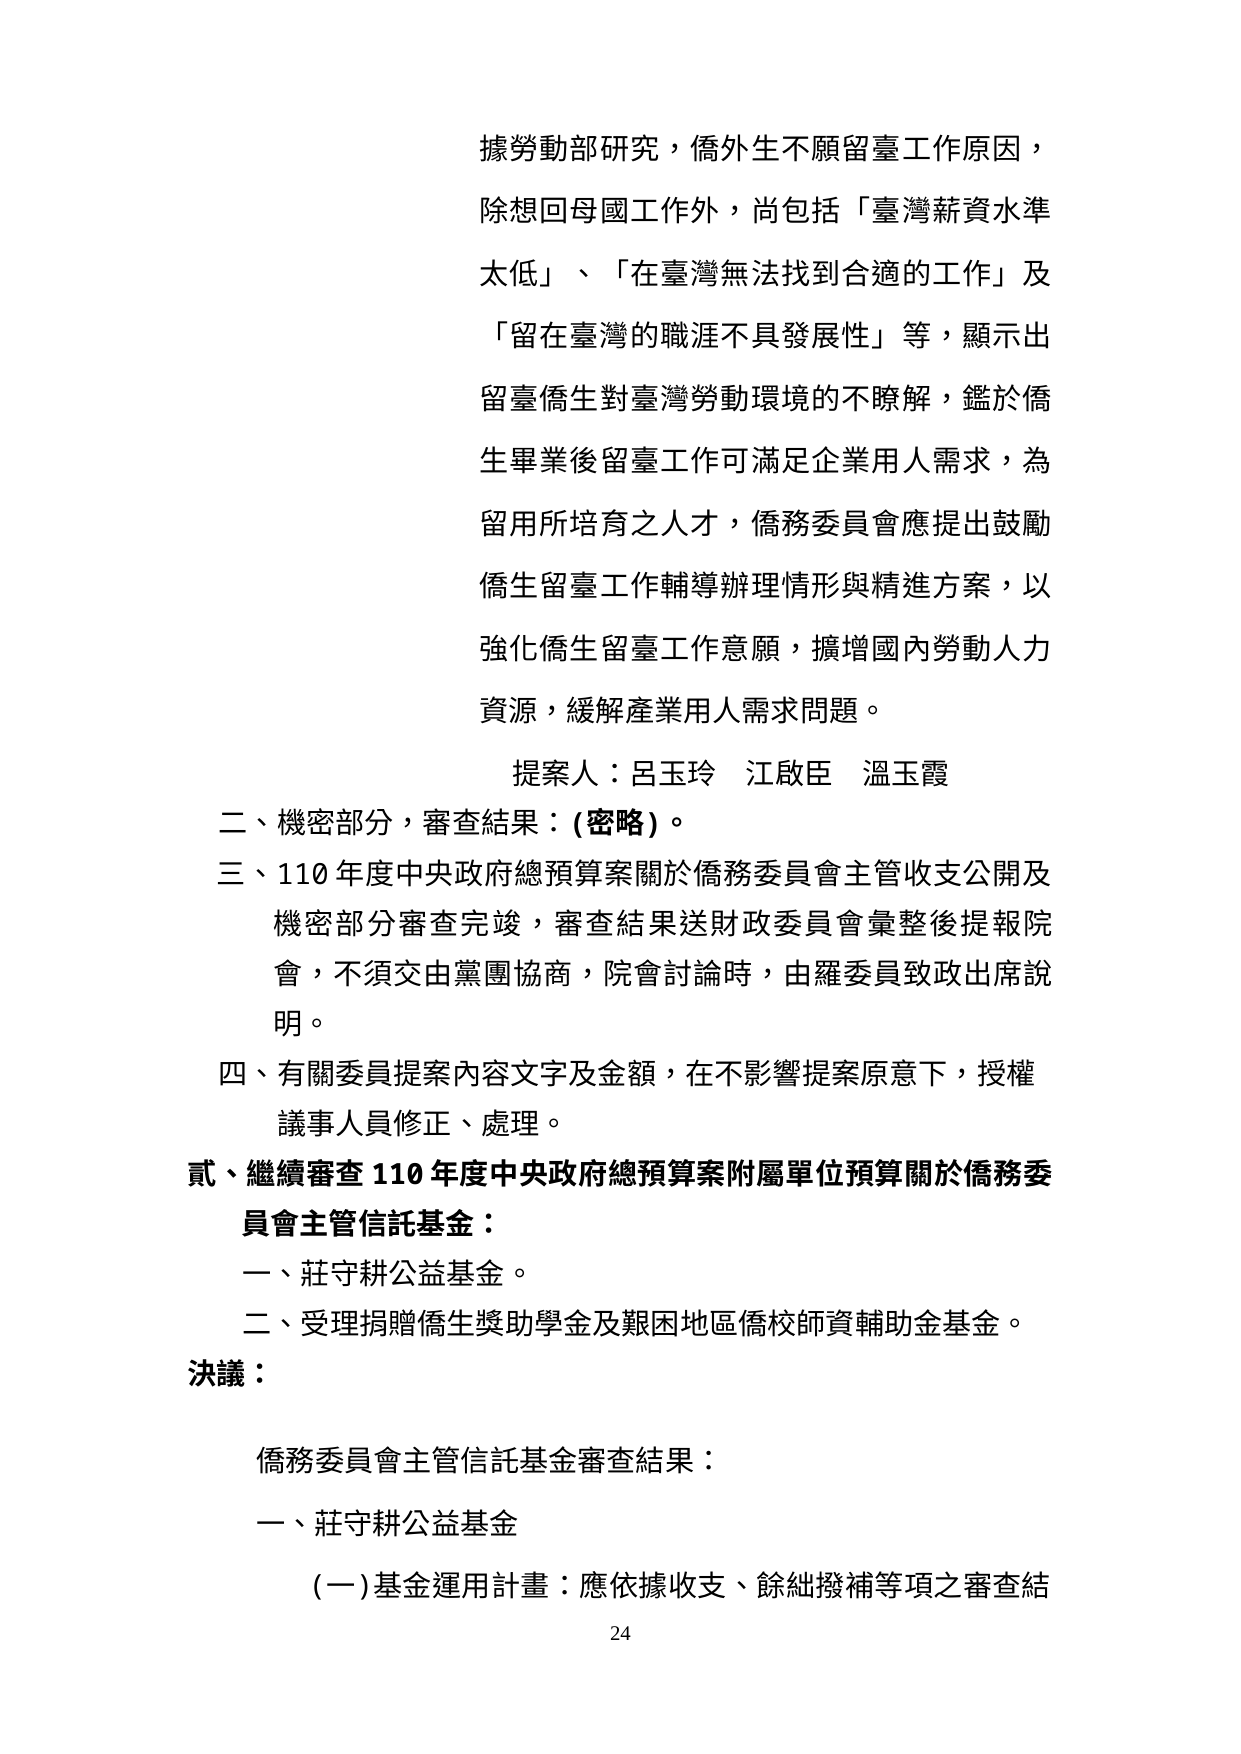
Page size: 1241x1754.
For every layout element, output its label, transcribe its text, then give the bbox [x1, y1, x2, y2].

text 三、110年度中央政府總預算案關於僑務委員會主管收支公開及機密部分審查完竣，審查結果送財政委員會彙整後提報院會，不須交由黨團協商，院會討論時，由羅委員致政出席說明。 [217, 844, 1053, 1044]
text 貳、繼續審查110年度中央政府總預算案附屬單位預算關於僑務委員會主管信託基金： [187, 1144, 1053, 1244]
text 二、受理捐贈僑生獎助學金及艱困地區僑校師資輔助金基金。 [242, 1294, 1053, 1344]
text 一、莊守耕公益基金。 [242, 1244, 1053, 1294]
text 僑務委員會主管信託基金審查結果： [245, 1417, 1053, 1480]
text 一、莊守耕公益基金 [187, 1480, 1053, 1542]
text 四、有關委員提案內容文字及金額，在不影響提案原意下，授權議事人員修正、處理。 [218, 1044, 1053, 1144]
text 據勞動部研究，僑外生不願留臺工作原因，除想回母國工作外，尚包括「臺灣薪資水準太低」、「在臺灣無法找到合適的工作」及「留在臺灣的職涯不具發展性」等，顯示出留臺僑生對臺灣勞動環境的不瞭解，鑑於僑生畢業後留臺工作可滿足企業用人需求，為留用所培育之人才，僑務委員會應提出鼓勵僑生留臺工作輔導辦理情形與精進方案，以強化僑生留臺工作意願，擴增國內勞動人力資源，緩解產業用人需求問題。 [362, 105, 1053, 730]
text 決議： [187, 1344, 1053, 1394]
text 提案人：呂玉玲 江啟臣 溫玉霞 [512, 730, 1053, 792]
text (一)基金運用計畫：應依據收支、餘絀撥補等項之審查結 [308, 1542, 1053, 1605]
text 二、機密部分，審查結果：(密略)。 [218, 792, 1053, 844]
